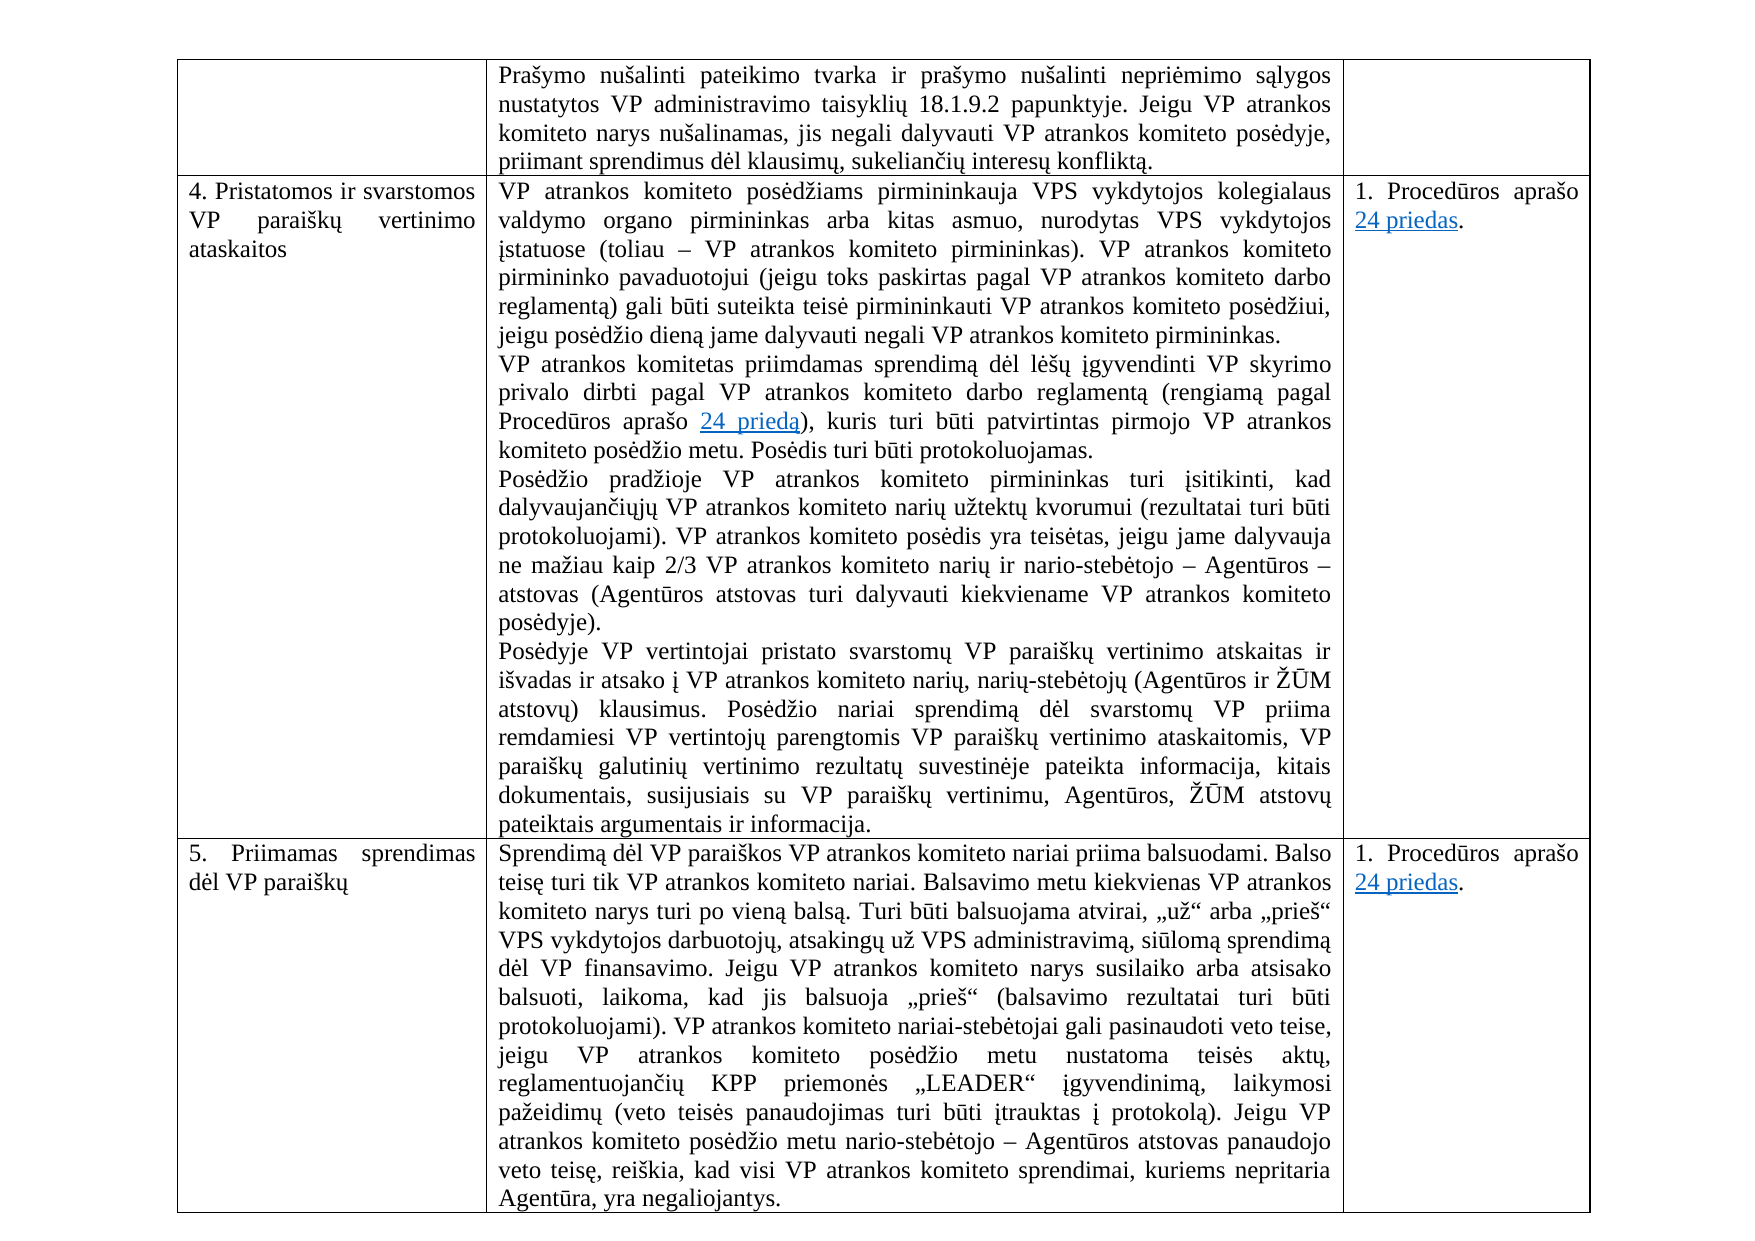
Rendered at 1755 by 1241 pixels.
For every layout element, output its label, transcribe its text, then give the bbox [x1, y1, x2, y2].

table_cell Sprendimą dėl VP paraiškos VP atrankos komiteto nariai priima balsuodami. Balso teisę turi tik VP atrankos komiteto nariai. Balsavimo metu kiekvienas VP atrankos komiteto narys turi po vieną balsą. Turi būti balsuojama atvirai, „už“ arba „prieš“ VPS vykdytojos darbuotojų, atsakingų už VPS administravimą, siūlomą sprendimą dėl VP finansavimo. Jeigu VP atrankos komiteto narys susilaiko arba atsisako balsuoti, laikoma, kad jis balsuoja „prieš“ (balsavimo rezultatai turi būti protokoluojami). VP atrankos komiteto nariai-stebėtojai gali pasinaudoti veto teise, jeigu VP atrankos komiteto posėdžio metu nustatoma teisės aktų, reglamentuojančių KPP priemonės „LEADER“ įgyvendinimą, laikymosi pažeidimų (veto teisės panaudojimas turi būti įtrauktas į protokolą). Jeigu VP atrankos komiteto posėdžio metu nario-stebėtojo – Agentūros atstovas panaudojo veto teisę, reiškia, kad visi VP atrankos komiteto sprendimai, kuriems nepritaria Agentūra, yra negaliojantys. [487, 839, 1343, 1212]
table_cell Prašymo nušalinti pateikimo tvarka ir prašymo nušalinti nepriėmimo sąlygos nustatytos VP administravimo taisyklių 18.1.9.2 papunktyje. Jeigu VP atrankos komiteto narys nušalinamas, jis negali dalyvauti VP atrankos komiteto posėdyje, priimant sprendimus dėl klausimų, sukeliančių interesų konfliktą. [487, 60, 1343, 175]
table_cell [1344, 60, 1589, 175]
table_cell [178, 60, 486, 175]
table_cell 5. Priimamas sprendimas dėl VP paraiškų [178, 839, 486, 1212]
table_cell 1. Procedūros aprašo 24 priedas. [1344, 176, 1589, 837]
table_cell 1. Procedūros aprašo 24 priedas. [1344, 839, 1589, 1212]
table_cell VP atrankos komiteto posėdžiams pirmininkauja VPS vykdytojos kolegialaus valdymo organo pirmininkas arba kitas asmuo, nurodytas VPS vykdytojos įstatuose (toliau – VP atrankos komiteto pirmininkas). VP atrankos komiteto pirmininko pavaduotojui (jeigu toks paskirtas pagal VP atrankos komiteto darbo reglamentą) gali būti suteikta teisė pirmininkauti VP atrankos komiteto posėdžiui, jeigu posėdžio dieną jame dalyvauti negali VP atrankos komiteto pirmininkas. VP atrankos komitetas priimdamas sprendimą dėl lėšų įgyvendinti VP skyrimo privalo dirbti pagal VP atrankos komiteto darbo reglamentą (rengiamą pagal Procedūros aprašo 24 priedą), kuris turi būti patvirtintas pirmojo VP atrankos komiteto posėdžio metu. Posėdis turi būti protokoluojamas. Posėdžio pradžioje VP atrankos komiteto pirmininkas turi įsitikinti, kad dalyvaujančiųjų VP atrankos komiteto narių užtektų kvorumui (rezultatai turi būti protokoluojami). VP atrankos komiteto posėdis yra teisėtas, jeigu jame dalyvauja ne mažiau kaip 2/3 VP atrankos komiteto narių ir nario-stebėtojo – Agentūros – atstovas (Agentūros atstovas turi dalyvauti kiekviename VP atrankos komiteto posėdyje). Posėdyje VP vertintojai pristato svarstomų VP paraiškų vertinimo atskaitas ir išvadas ir atsako į VP atrankos komiteto narių, narių-stebėtojų (Agentūros ir ŽŪM atstovų) klausimus. Posėdžio nariai sprendimą dėl svarstomų VP priima remdamiesi VP vertintojų parengtomis VP paraiškų vertinimo ataskaitomis, VP paraiškų galutinių vertinimo rezultatų suvestinėje pateikta informacija, kitais dokumentais, susijusiais su VP paraiškų vertinimu, Agentūros, ŽŪM atstovų pateiktais argumentais ir informacija. [487, 176, 1343, 837]
table_cell 4. Pristatomos ir svarstomos VP paraiškų vertinimo ataskaitos [178, 176, 486, 837]
